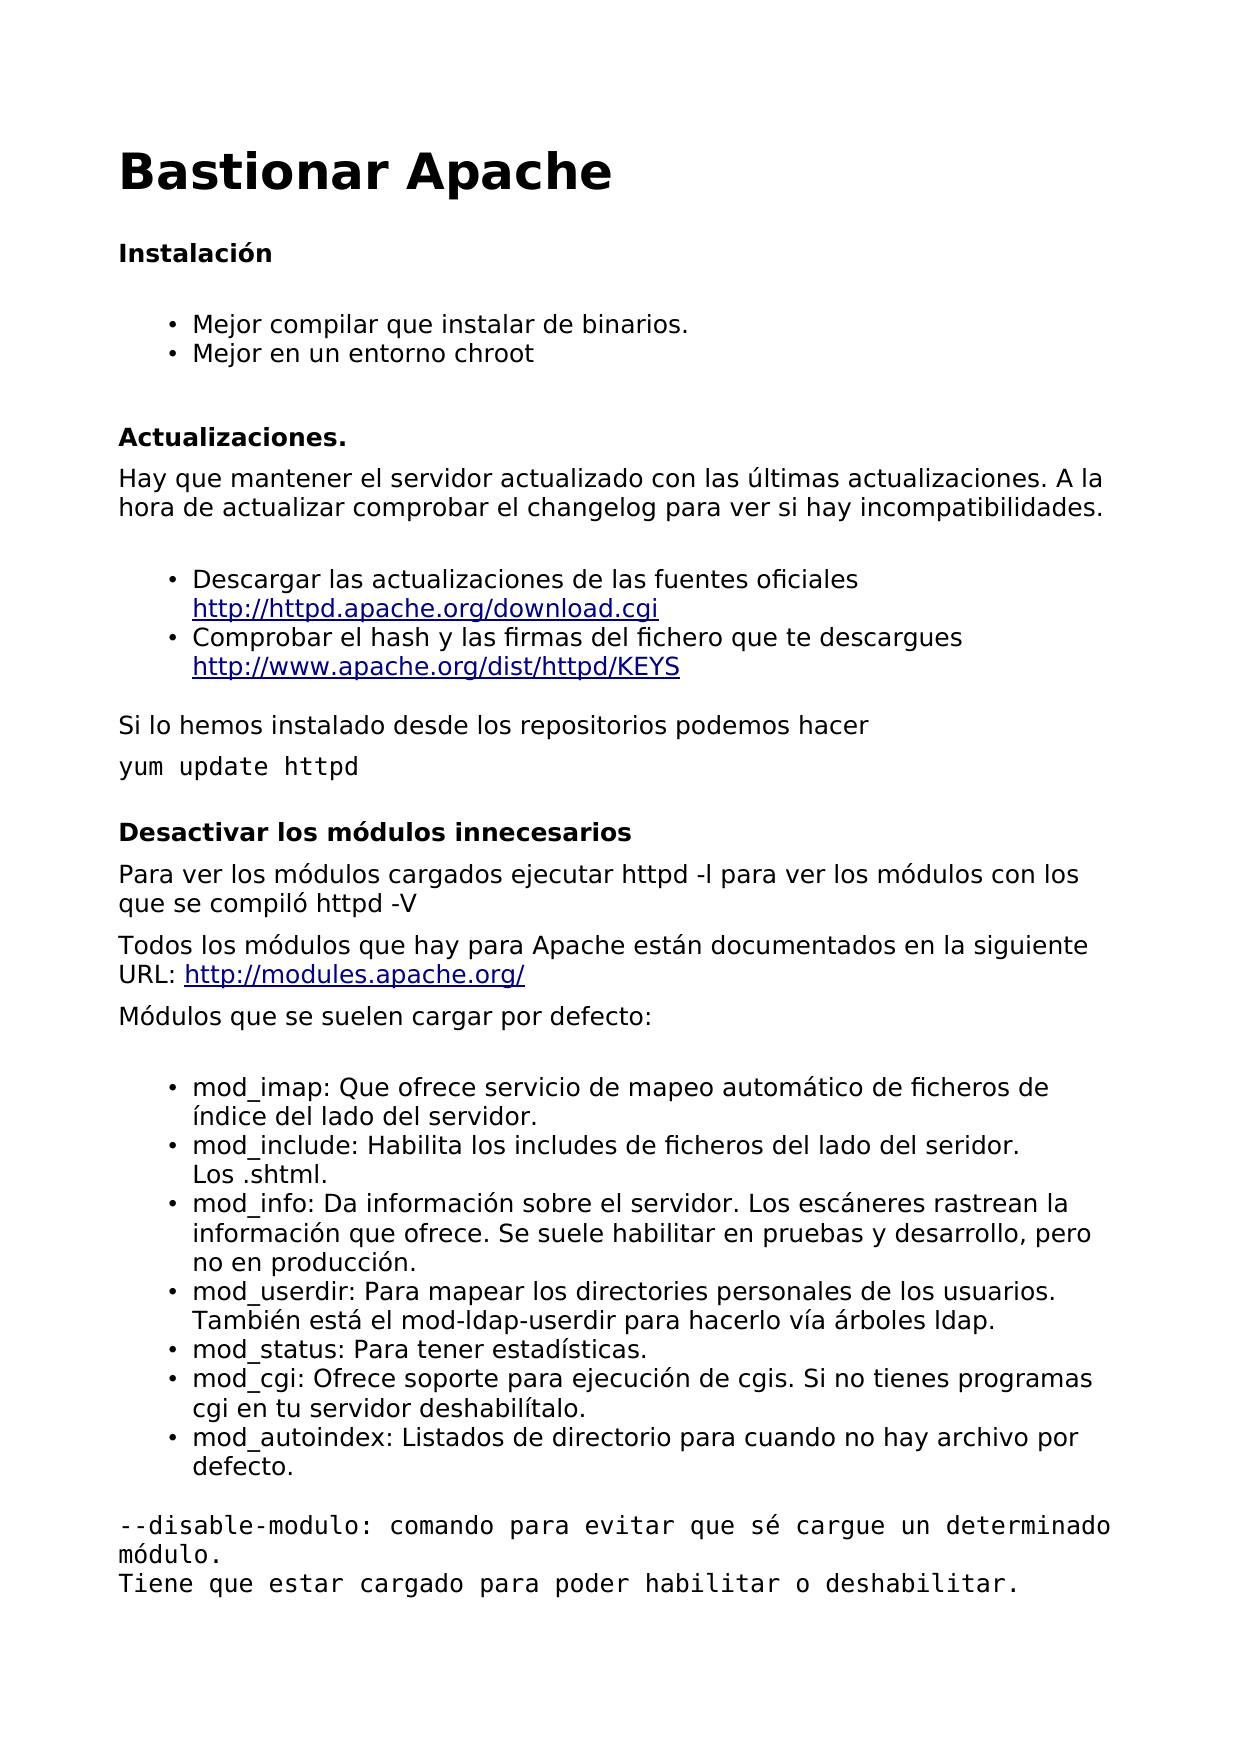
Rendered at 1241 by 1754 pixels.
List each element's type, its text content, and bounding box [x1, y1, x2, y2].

text Módulos que se suelen cargar por defecto: [118, 1002, 1122, 1031]
text Si lo hemos instalado desde los repositorios podemos hacer [118, 711, 1122, 740]
list mod_autoindex: Listados de directorio para cuando no hay archivo por defecto. [177, 1423, 1122, 1481]
list mod_status: Para tener estadísticas. [177, 1336, 1122, 1365]
list mod_include: Habilita los includes de ficheros del lado del seridor. Los .shtml. [177, 1131, 1122, 1190]
list Comprobar el hash y las firmas del fichero que te descargues http://www.apache.org/dist/httpd/KEYS [177, 623, 1122, 681]
text yum update httpd [118, 753, 1122, 782]
text Hay que mantener el servidor actualizado con las últimas actualizaciones. A la hora de actualizar comprobar el changelog para ver si hay incompatibilidades. [118, 464, 1122, 523]
text --disable-modulo: comando para evitar que sé cargue un determinado módulo. Tiene que estar cargado para poder habilitar o deshabilitar. [118, 1511, 1122, 1598]
list mod_userdir: Para mapear los directories personales de los usuarios. También está el mod-ldap-userdir para hacerlo vía árboles ldap. [177, 1277, 1122, 1336]
list mod_info: Da información sobre el servidor. Los escáneres rastrean la información que ofrece. Se suele habilitar en pruebas y desarrollo, pero no en producción. [177, 1190, 1122, 1277]
subtitle Bastionar Apache [118, 143, 1122, 201]
list Descargar las actualizaciones de las fuentes oficiales http://httpd.apache.org/download.cgi [177, 565, 1122, 623]
list Mejor compilar que instalar de binarios. [177, 310, 1122, 339]
subtitle Desactivar los módulos innecesarios [118, 818, 1122, 848]
list Mejor en un entorno chroot [177, 339, 1122, 368]
subtitle Actualizaciones. [118, 423, 1122, 452]
text Todos los módulos que hay para Apache están documentados en la siguiente URL: http://modules.apache.org/ [118, 931, 1122, 989]
list mod_imap: Que ofrece servicio de mapeo automático de ficheros de índice del lado del servidor. [177, 1073, 1122, 1131]
text Para ver los módulos cargados ejecutar httpd -l para ver los módulos con los que se compiló httpd -V [118, 860, 1122, 918]
list mod_cgi: Ofrece soporte para ejecución de cgis. Si no tienes programas cgi en tu servidor deshabilítalo. [177, 1365, 1122, 1423]
subtitle Instalación [118, 239, 1122, 268]
